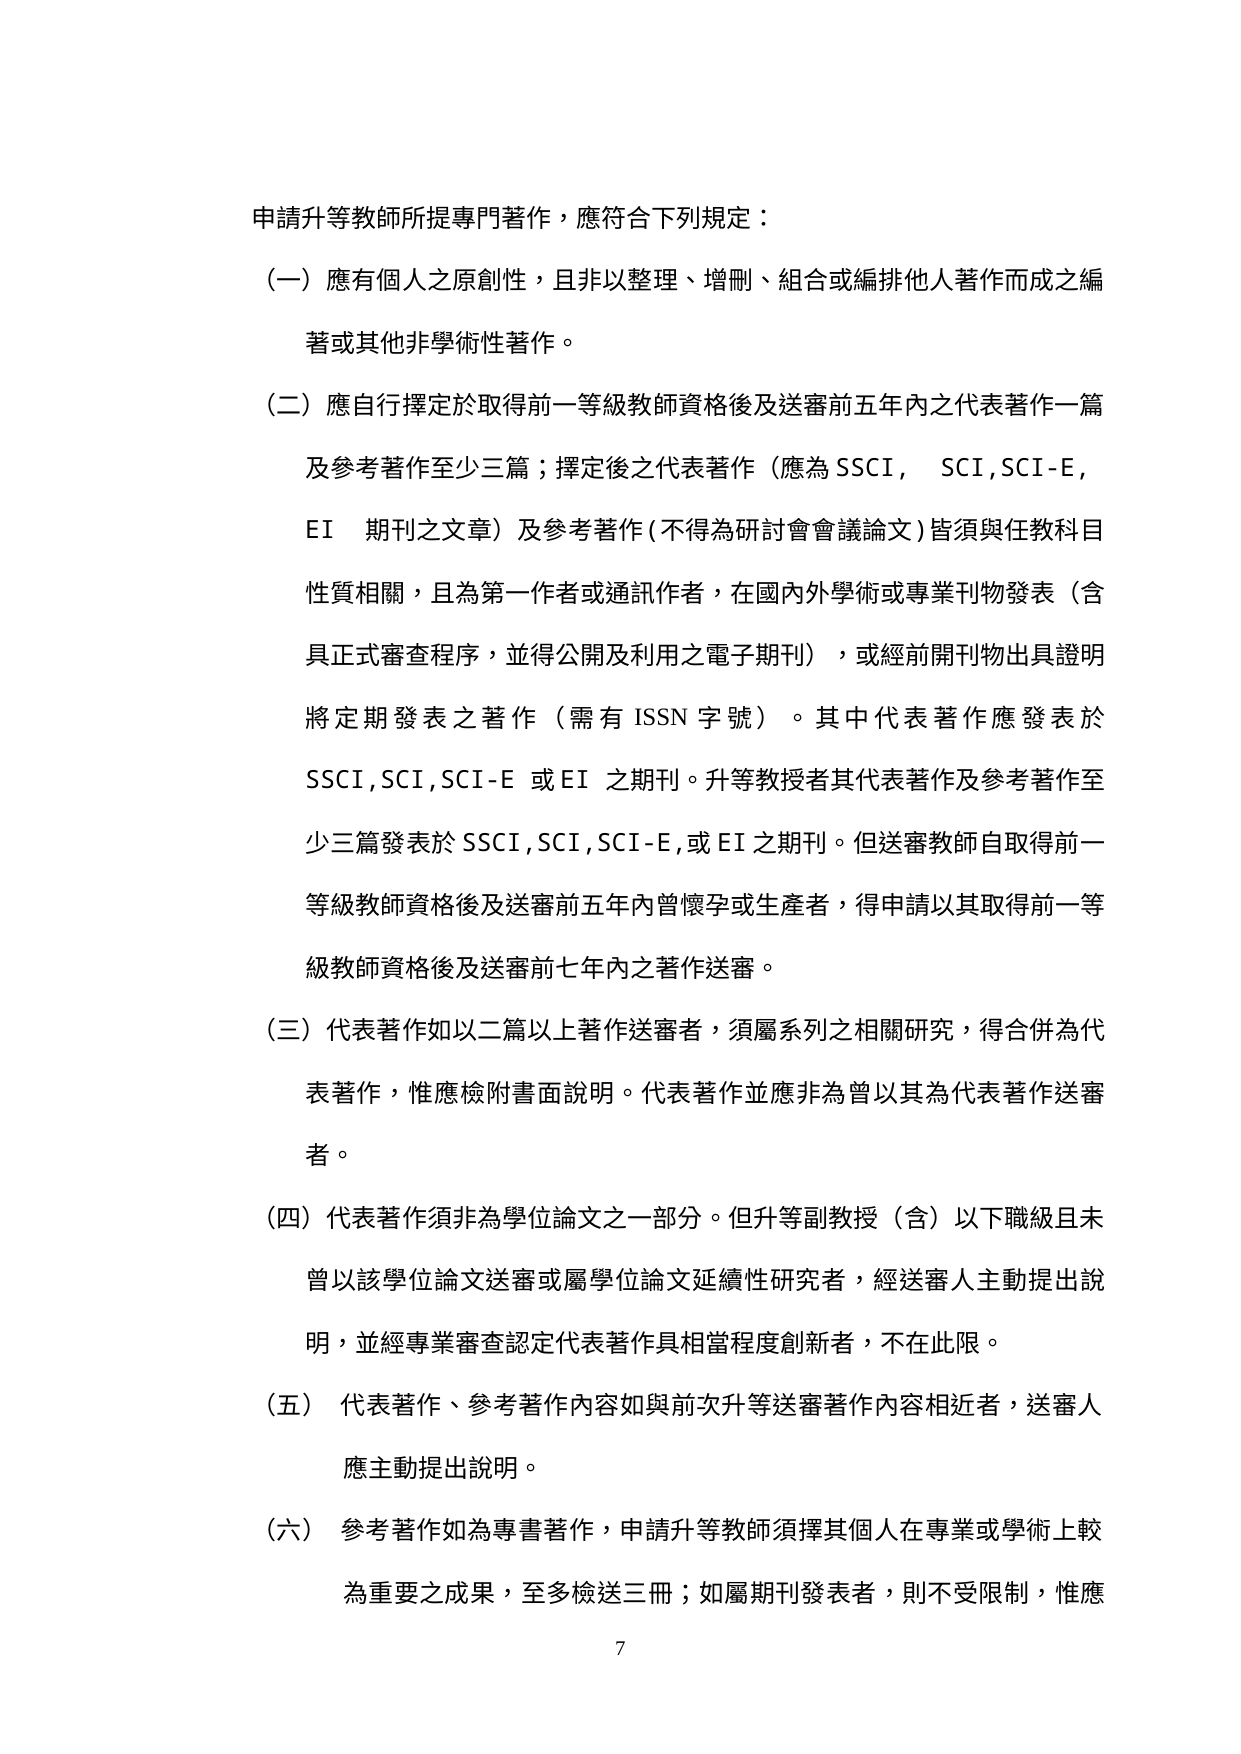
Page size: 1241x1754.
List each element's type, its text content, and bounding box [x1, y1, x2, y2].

table_cell [124, 112, 240, 1612]
table_cell 申請升等教師所提專門著作，應符合下列規定： （一）應有個人之原創性，且非以整理、增刪、組合或編排他人著作而成之編著或其他非學術性著作。 （二）應自行擇定於取得前一等級教師資格後及送審前五年內之代表著作一篇及參考著作至少三篇；擇定後之代表著作（應為SSCI, SCI,SCI-E, EI 期刊之文章）及參考著作(不得為研討會會議論文)皆須與任教科目性質相關，且為第一作者或通訊作者，在國內外學術或專業刊物發表（含具正式審查程序，並得公開及利用之電子期刊），或經前開刊物出具證明將定期發表之著作（需有ISSN字號）。其中代表著作應發表於SSCI,SCI,SCI-E 或EI 之期刊。升等教授者其代表著作及參考著作至少三篇發表於SSCI,SCI,SCI-E,或EI之期刊。但送審教師自取得前一等級教師資格後及送審前五年內曾懷孕或生產者，得申請以其取得前一等級教師資格後及送審前七年內之著作送審。 （三）代表著作如以二篇以上著作送審者，須屬系列之相關研究，得合併為代表著作，惟應檢附書面說明。代表著作並應非為曾以其為代表著作送審者。 （四）代表著作須非為學位論文之一部分。但升等副教授（含）以下職級且未曾以該學位論文送審或屬學位論文延續性研究者，經送審人主動提出說明，並經專業審查認定代表著作具相當程度創新者，不在此限。 （五） 代表著作、參考著作內容如與前次升等送審著作內容相近者，送審人應主動提出說明。 （六） 參考著作如為專書著作，申請升等教師須擇其個人在專業或學術上較為重要之成果，至多檢送三冊；如屬期刊發表者，則不受限制，惟應 [240, 112, 1117, 1612]
